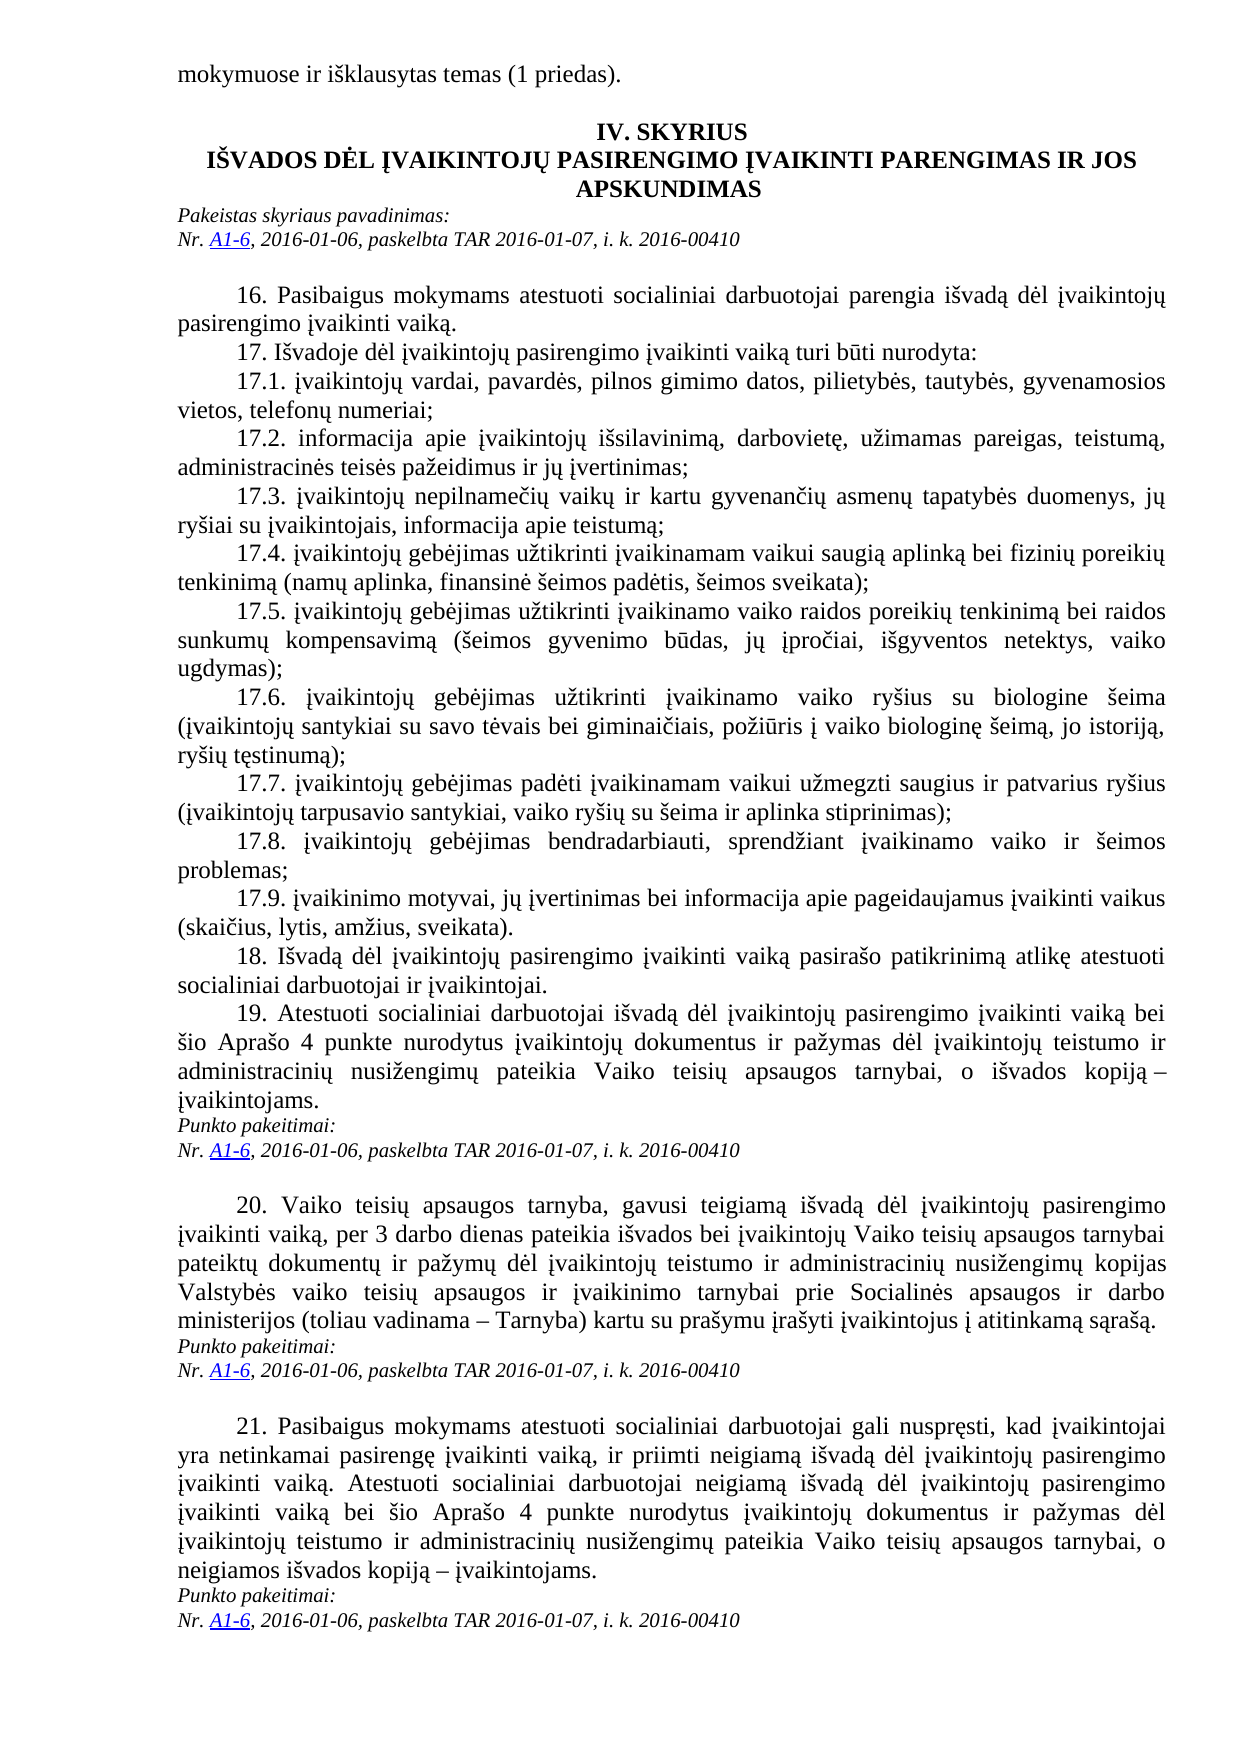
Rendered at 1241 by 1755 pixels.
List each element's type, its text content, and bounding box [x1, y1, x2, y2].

text Punkto pakeitimai: [177, 1334, 1166, 1358]
text 17.5. įvaikintojų gebėjimas užtikrinti įvaikinamo vaiko raidos poreikių tenkinimą bei raidos sunkumų kompensavimą (šeimos gyvenimo būdas, jų įpročiai, išgyventos netektys, vaiko ugdymas); [177, 596, 1166, 682]
text 17.7. įvaikintojų gebėjimas padėti įvaikinamam vaikui užmegzti saugius ir patvarius ryšius (įvaikintojų tarpusavio santykiai, vaiko ryšių su šeima ir aplinka stiprinimas); [177, 768, 1166, 826]
text 17.8. įvaikintojų gebėjimas bendradarbiauti, sprendžiant įvaikinamo vaiko ir šeimos problemas; [177, 826, 1166, 883]
text 20. Vaiko teisių apsaugos tarnyba, gavusi teigiamą išvadą dėl įvaikintojų pasirengimo įvaikinti vaiką, per 3 darbo dienas pateikia išvados bei įvaikintojų Vaiko teisių apsaugos tarnybai pateiktų dokumentų ir pažymų dėl įvaikintojų teistumo ir administracinių nusižengimų kopijas Valstybės vaiko teisių apsaugos ir įvaikinimo tarnybai prie Socialinės apsaugos ir darbo ministerijos (toliau vadinama – Tarnyba) kartu su prašymu įrašyti įvaikintojus į atitinkamą sąrašą. [177, 1190, 1166, 1334]
text 17.1. įvaikintojų vardai, pavardės, pilnos gimimo datos, pilietybės, tautybės, gyvenamosios vietos, telefonų numeriai; [177, 366, 1166, 423]
text mokymuose ir išklausytas temas (1 priedas). [177, 59, 1166, 88]
text 19. Atestuoti socialiniai darbuotojai išvadą dėl įvaikintojų pasirengimo įvaikinti vaiką bei šio Aprašo 4 punkte nurodytus įvaikintojų dokumentus ir pažymas dėl įvaikintojų teistumo ir administracinių nusižengimų pateikia Vaiko teisių apsaugos tarnybai, o išvados kopiją – įvaikintojams. [177, 998, 1166, 1113]
text Nr. A1-6, 2016-01-06, paskelbta TAR 2016-01-07, i. k. 2016-00410 [177, 1607, 1166, 1632]
text 17.3. įvaikintojų nepilnamečių vaikų ir kartu gyvenančių asmenų tapatybės duomenys, jų ryšiai su įvaikintojais, informacija apie teistumą; [177, 481, 1166, 538]
text Pakeistas skyriaus pavadinimas: [177, 203, 1166, 227]
text Nr. A1-6, 2016-01-06, paskelbta TAR 2016-01-07, i. k. 2016-00410 [177, 1358, 1166, 1382]
text IV. skyrius [177, 117, 1166, 145]
text 17. Išvadoje dėl įvaikintojų pasirengimo įvaikinti vaiką turi būti nurodyta: [177, 337, 1166, 366]
text Nr. A1-6, 2016-01-06, paskelbta TAR 2016-01-07, i. k. 2016-00410 [177, 1137, 1166, 1162]
text 18. Išvadą dėl įvaikintojų pasirengimo įvaikinti vaiką pasirašo patikrinimą atlikę atestuoti socialiniai darbuotojai ir įvaikintojai. [177, 941, 1166, 998]
text Nr. A1-6, 2016-01-06, paskelbta TAR 2016-01-07, i. k. 2016-00410 [177, 227, 1166, 251]
text 21. Pasibaigus mokymams atestuoti socialiniai darbuotojai gali nuspręsti, kad įvaikintojai yra netinkamai pasirengę įvaikinti vaiką, ir priimti neigiamą išvadą dėl įvaikintojų pasirengimo įvaikinti vaiką. Atestuoti socialiniai darbuotojai neigiamą išvadą dėl įvaikintojų pasirengimo įvaikinti vaiką bei šio Aprašo 4 punkte nurodytus įvaikintojų dokumentus ir pažymas dėl įvaikintojų teistumo ir administracinių nusižengimų pateikia Vaiko teisių apsaugos tarnybai, o neigiamos išvados kopiją – įvaikintojams. [177, 1411, 1166, 1583]
text 16. Pasibaigus mokymams atestuoti socialiniai darbuotojai parengia išvadą dėl įvaikintojų pasirengimo įvaikinti vaiką. [177, 280, 1166, 337]
text 17.4. įvaikintojų gebėjimas užtikrinti įvaikinamam vaikui saugią aplinką bei fizinių poreikių tenkinimą (namų aplinka, finansinė šeimos padėtis, šeimos sveikata); [177, 538, 1166, 596]
text Punkto pakeitimai: [177, 1583, 1166, 1607]
text 17.9. įvaikinimo motyvai, jų įvertinimas bei informacija apie pageidaujamus įvaikinti vaikus (skaičius, lytis, amžius, sveikata). [177, 883, 1166, 941]
text 17.2. informacija apie įvaikintojų išsilavinimą, darbovietę, užimamas pareigas, teistumą, administracinės teisės pažeidimus ir jų įvertinimas; [177, 423, 1166, 481]
text IŠVADOS DĖL ĮVAIKINTOJŲ PASIRENGIMO ĮVAIKINTI PARENGIMAS IR JOS APSKUNDIMAS [177, 145, 1166, 203]
text 17.6. įvaikintojų gebėjimas užtikrinti įvaikinamo vaiko ryšius su biologine šeima (įvaikintojų santykiai su savo tėvais bei giminaičiais, požiūris į vaiko biologinę šeimą, jo istoriją, ryšių tęstinumą); [177, 682, 1166, 768]
text Punkto pakeitimai: [177, 1113, 1166, 1137]
